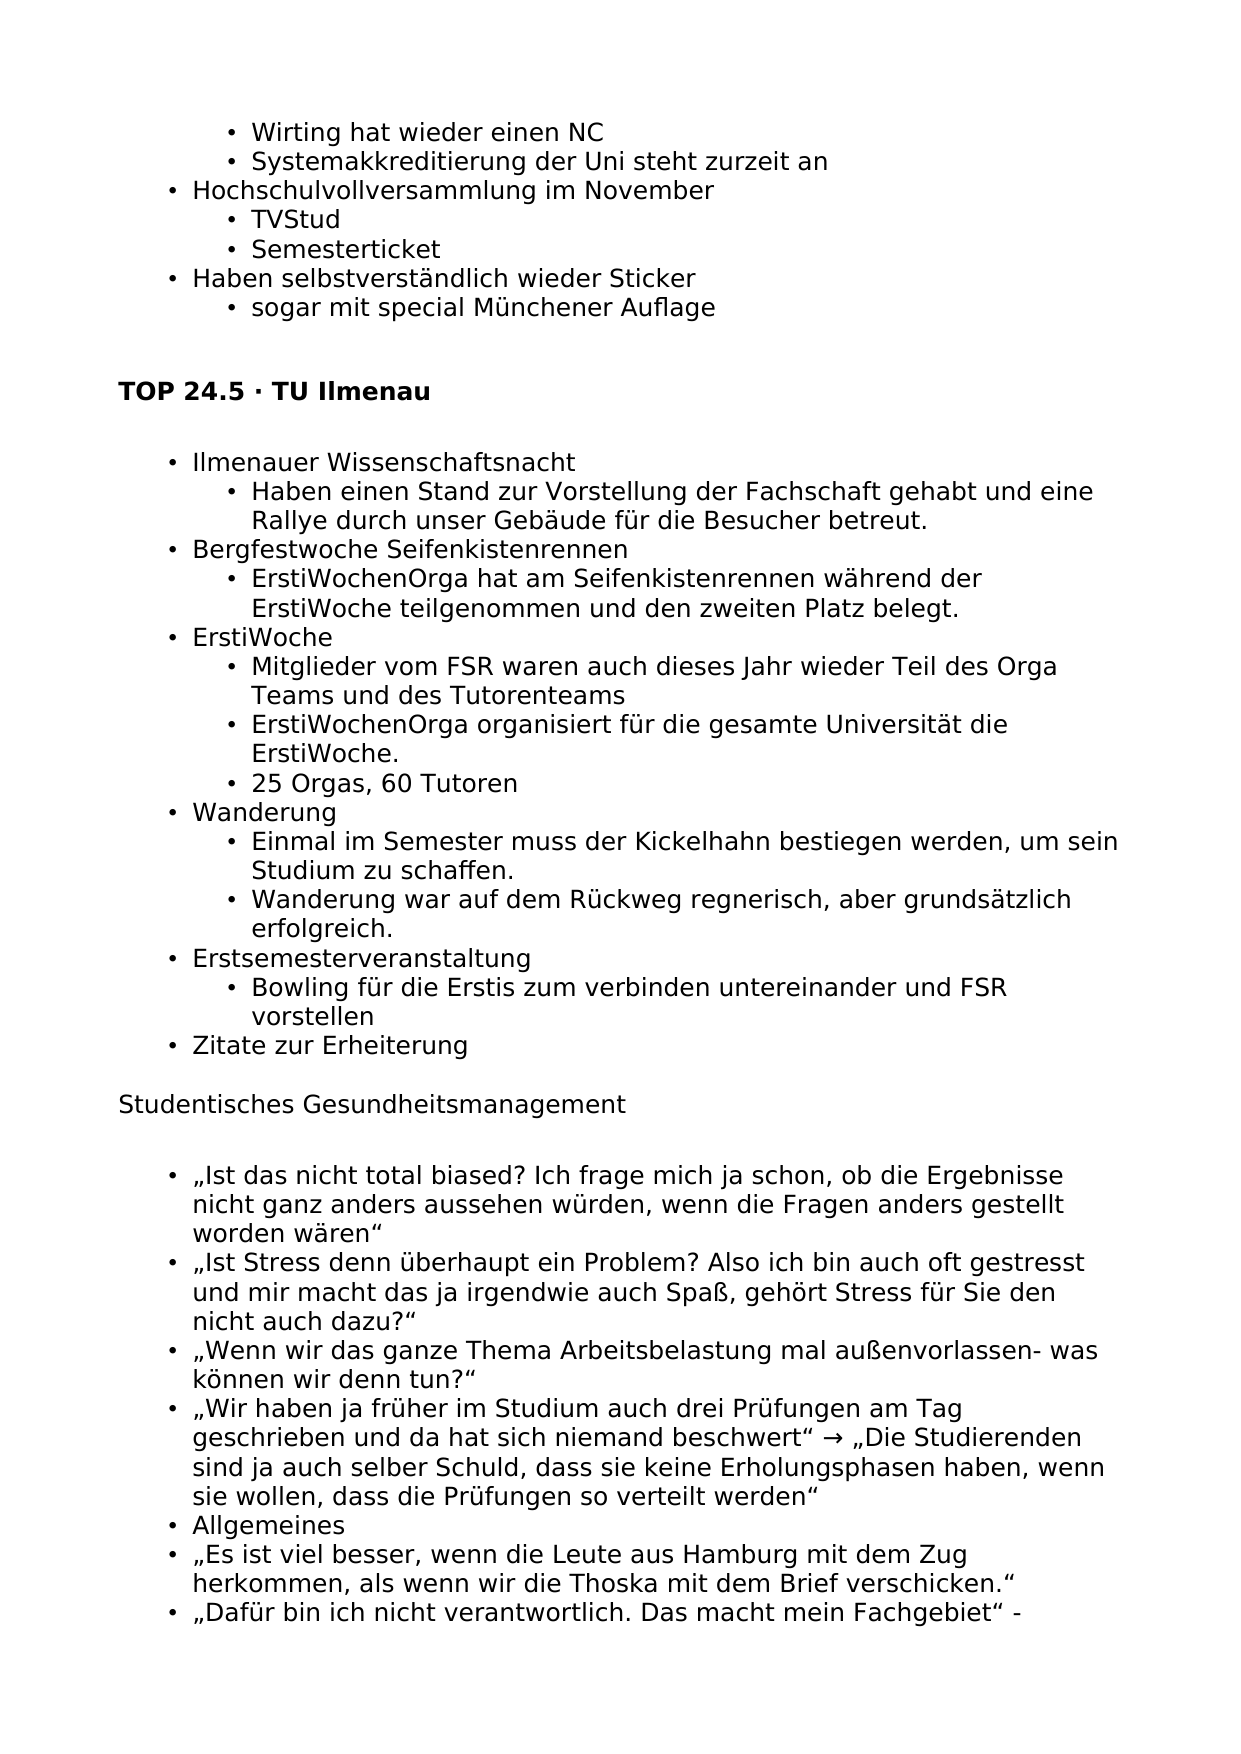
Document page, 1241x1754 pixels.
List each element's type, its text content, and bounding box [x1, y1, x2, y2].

list Bowling für die Erstis zum verbinden untereinander und FSR vorstellen [236, 973, 1122, 1031]
list ErstiWochenOrga hat am Seifenkistenrennen während der ErstiWoche teilgenommen und den zweiten Platz belegt. [236, 564, 1122, 623]
list „Ist das nicht total biased? Ich frage mich ja schon, ob die Ergebnisse nicht ganz anders aussehen würden, wenn die Fragen anders gestellt worden wären“ [177, 1161, 1122, 1248]
list Haben einen Stand zur Vorstellung der Fachschaft gehabt und eine Rallye durch unser Gebäude für die Besucher betreut. [236, 477, 1122, 535]
list Systemakkreditierung der Uni steht zurzeit an [236, 147, 1122, 176]
list sogar mit special Münchener Auflage [236, 293, 1122, 322]
list Mitglieder vom FSR waren auch dieses Jahr wieder Teil des Orga Teams und des Tutorenteams [236, 652, 1122, 710]
list 25 Orgas, 60 Tutoren [236, 769, 1122, 798]
subtitle TOP 24.5 · TU Ilmenau [118, 377, 1122, 406]
list Erstsemesterveranstaltung [177, 944, 1122, 973]
list Bergfestwoche Seifenkistenrennen [177, 535, 1122, 564]
list Haben selbstverständlich wieder Sticker [177, 264, 1122, 293]
list „Ist Stress denn überhaupt ein Problem? Also ich bin auch oft gestresst und mir macht das ja irgendwie auch Spaß, gehört Stress für Sie den nicht auch dazu?“ [177, 1248, 1122, 1336]
list „Dafür bin ich nicht verantwortlich. Das macht mein Fachgebiet“ [177, 1598, 1122, 1628]
list ErstiWoche [177, 623, 1122, 652]
list Semesterticket [236, 235, 1122, 264]
list „Wir haben ja früher im Studium auch drei Prüfungen am Tag geschrieben und da hat sich niemand beschwert“ → „Die Studierenden sind ja auch selber Schuld, dass sie keine Erholungsphasen haben, wenn sie wollen, dass die Prüfungen so verteilt werden“ [177, 1394, 1122, 1511]
text Studentisches Gesundheitsmanagement [118, 1090, 1122, 1119]
list TVStud [236, 206, 1122, 235]
list Einmal im Semester muss der Kickelhahn bestiegen werden, um sein Studium zu schaffen. [236, 827, 1122, 885]
list Allgemeines [177, 1511, 1122, 1540]
list Wirting hat wieder einen NC [236, 118, 1122, 147]
list „Es ist viel besser, wenn die Leute aus Hamburg mit dem Zug herkommen, als wenn wir die Thoska mit dem Brief verschicken.“ [177, 1540, 1122, 1598]
list Zitate zur Erheiterung [177, 1031, 1122, 1060]
list Ilmenauer Wissenschaftsnacht [177, 448, 1122, 477]
list Hochschulvollversammlung im November [177, 176, 1122, 206]
list ErstiWochenOrga organisiert für die gesamte Universität die ErstiWoche. [236, 710, 1122, 769]
list Wanderung war auf dem Rückweg regnerisch, aber grundsätzlich erfolgreich. [236, 885, 1122, 944]
list Wanderung [177, 798, 1122, 827]
list „Wenn wir das ganze Thema Arbeitsbelastung mal außenvorlassen- was können wir denn tun?“ [177, 1336, 1122, 1394]
